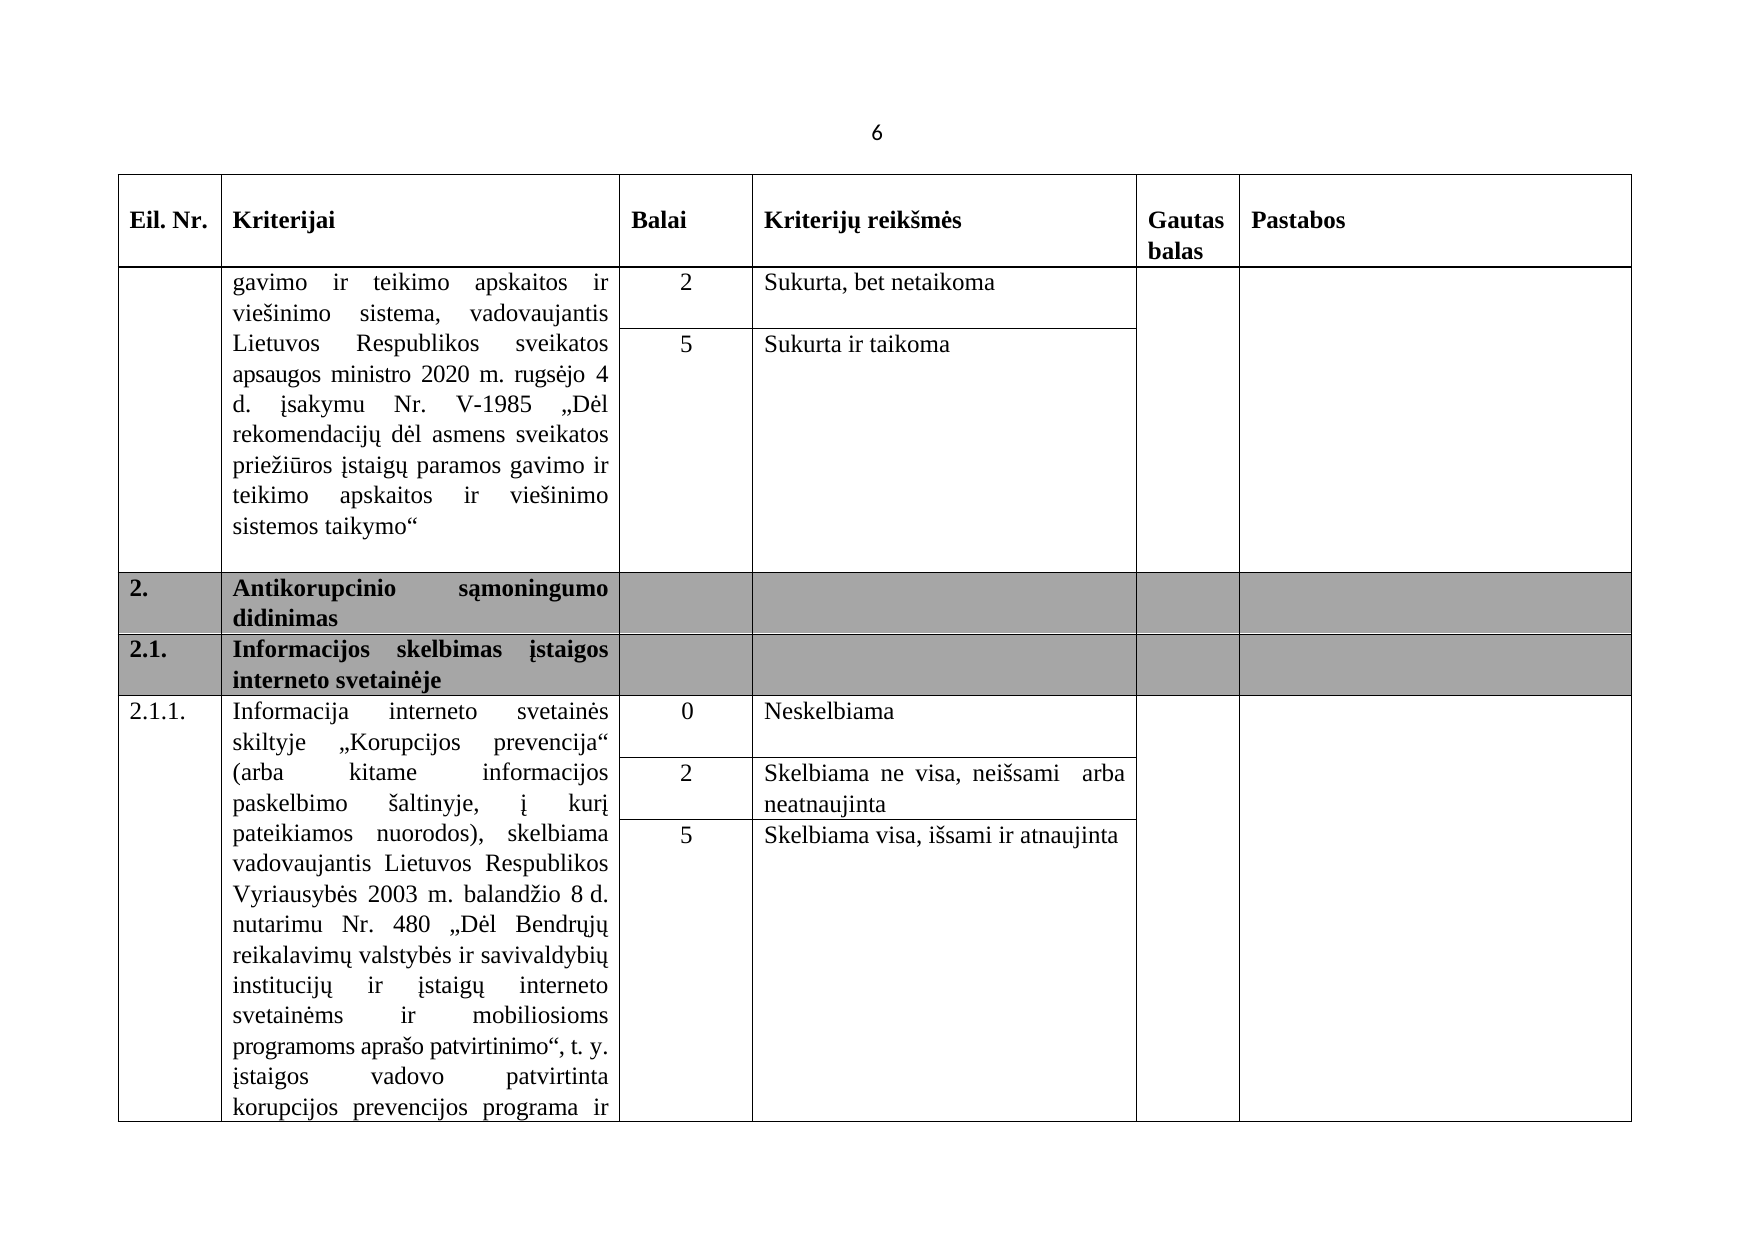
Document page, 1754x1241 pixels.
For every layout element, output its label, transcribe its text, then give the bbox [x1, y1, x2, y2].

table_header Pastabos [1240, 175, 1631, 266]
table_cell 0 [620, 696, 752, 757]
table_cell 2. [119, 573, 221, 633]
table_cell [1240, 635, 1631, 695]
table_cell [1240, 696, 1631, 1121]
table_cell 2.1.1. [119, 696, 221, 1121]
table_cell 5 [620, 820, 752, 1121]
table_cell 2 [620, 268, 752, 328]
table_cell 2.1. [119, 635, 221, 695]
table_cell Sukurta, bet netaikoma [753, 268, 1136, 328]
table_cell Skelbiama ne visa, neišsami arba neatnaujinta [753, 758, 1136, 819]
table_cell [1240, 268, 1631, 572]
table_cell 2 [620, 758, 752, 819]
table_cell [1137, 573, 1239, 633]
table_cell Informacija interneto svetainės skiltyje „Korupcijos prevencija“ (arba kitame informacijos paskelbimo šaltinyje, į kurį pateikiamos nuorodos), skelbiama vadovaujantis Lietuvos Respublikos Vyriausybės 2003 m. balandžio 8 d. nutarimu Nr. 480 „Dėl Bendrųjų reikalavimų valstybės ir savivaldybių institucijų ir įstaigų interneto svetainėms ir mobiliosioms programoms aprašo patvirtinimo“, t. y. įstaigos vadovo patvirtinta korupcijos prevencijos programa ir [222, 696, 619, 1121]
table_cell Informacijos skelbimas įstaigos interneto svetainėje [222, 635, 619, 695]
table_header Balai [620, 175, 752, 266]
table_header Eil. Nr. [119, 175, 221, 266]
table_cell [620, 635, 752, 695]
table_header Kriterijų reikšmės [753, 175, 1136, 266]
table_cell [1137, 696, 1239, 1121]
table_cell Skelbiama visa, išsami ir atnaujinta [753, 820, 1136, 1121]
table_header Gautas balas [1137, 175, 1239, 266]
table_cell [119, 268, 221, 572]
table_header Kriterijai [222, 175, 619, 266]
table_cell 5 [620, 329, 752, 572]
table_cell [753, 573, 1136, 633]
table_cell Sukurta ir taikoma [753, 329, 1136, 572]
table_cell [1137, 268, 1239, 572]
table_cell [1137, 635, 1239, 695]
table_cell [620, 573, 752, 633]
table_cell [1240, 573, 1631, 633]
table_cell gavimo ir teikimo apskaitos ir viešinimo sistema, vadovaujantis Lietuvos Respublikos sveikatos apsaugos ministro 2020 m. rugsėjo 4 d. įsakymu Nr. V-1985 „Dėl rekomendacijų dėl asmens sveikatos priežiūros įstaigų paramos gavimo ir teikimo apskaitos ir viešinimo sistemos taikymo“ [222, 268, 619, 572]
table_cell Antikorupcinio sąmoningumo didinimas [222, 573, 619, 633]
table_cell [753, 635, 1136, 695]
table_cell Neskelbiama [753, 696, 1136, 757]
